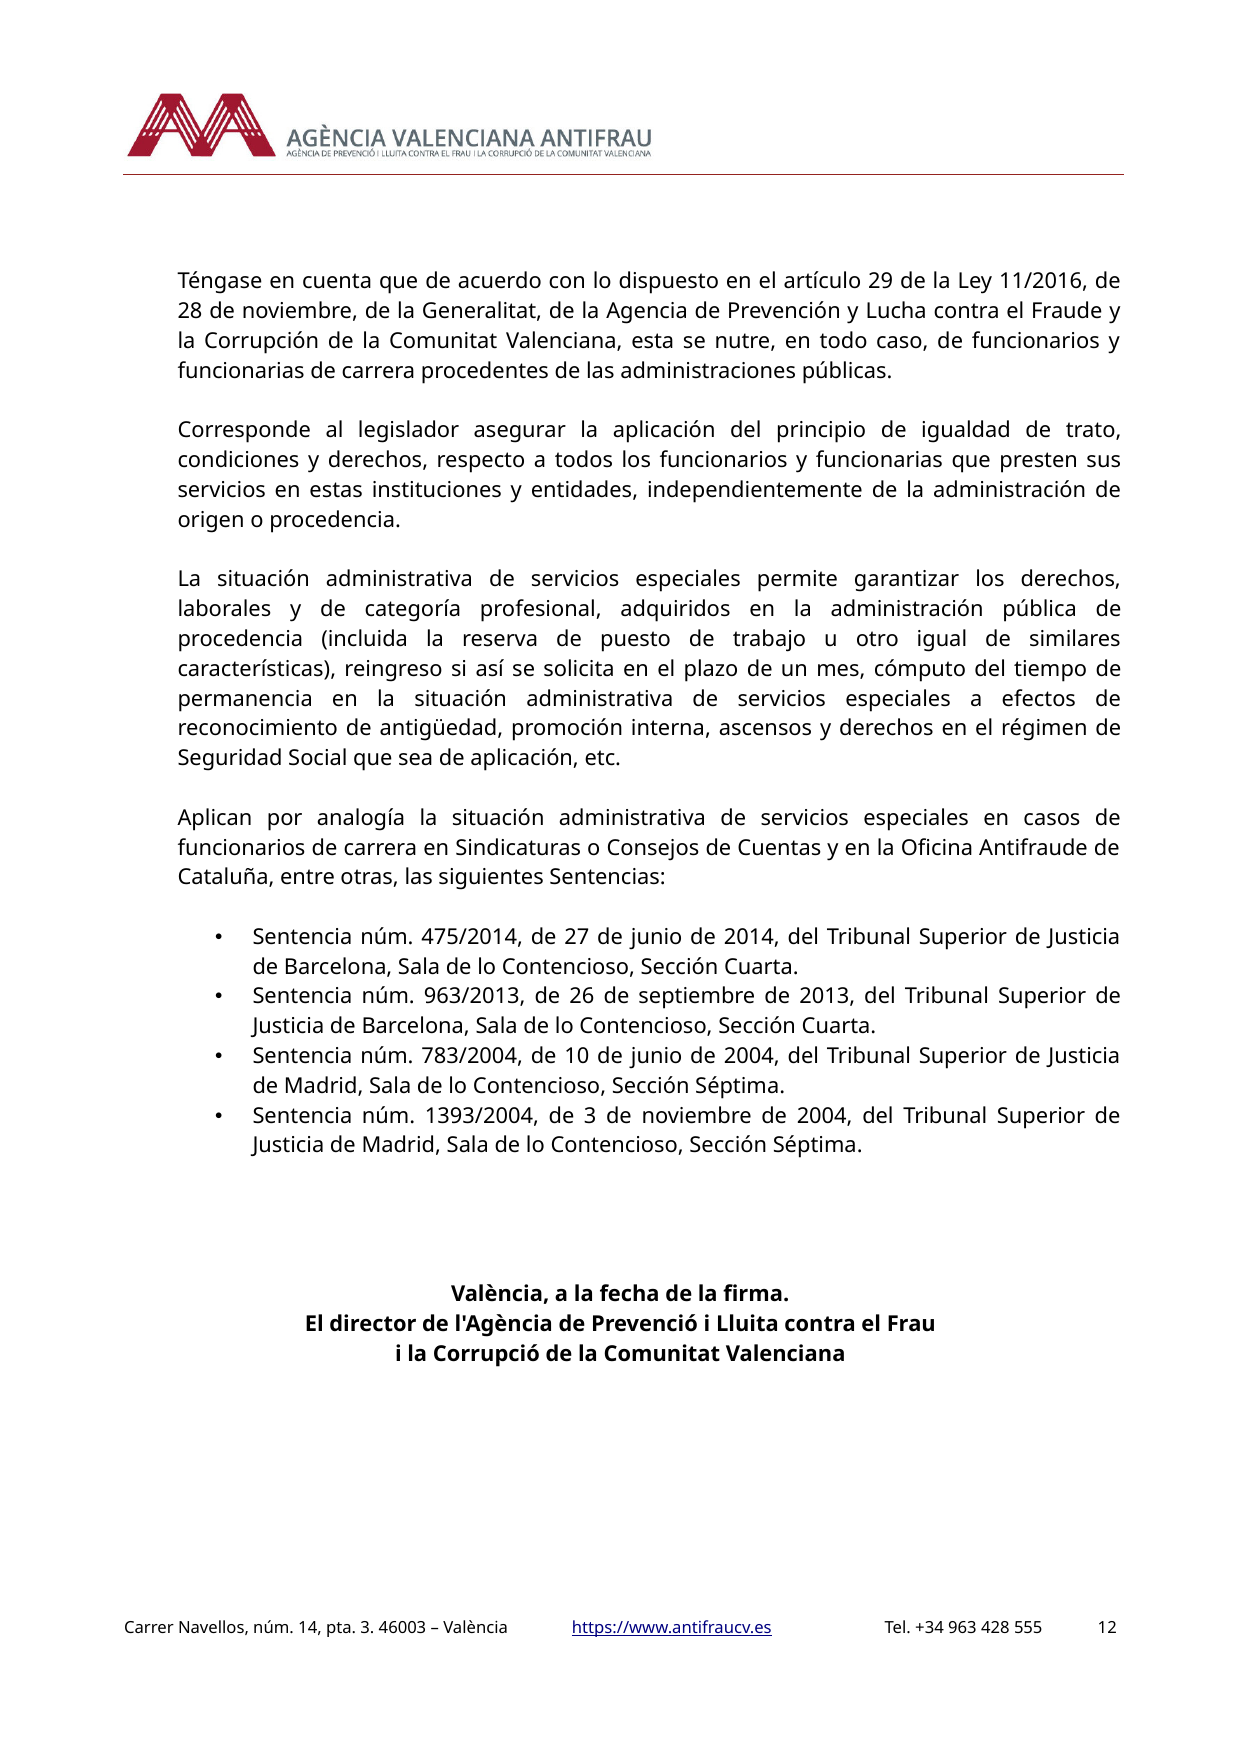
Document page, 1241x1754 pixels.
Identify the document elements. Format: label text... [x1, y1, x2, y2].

list Sentencia núm. 783/2004, de 10 de junio de 2004, del Tribunal Superior de Justicia de Madrid, Sala de lo Contencioso, Sección Séptima. [215, 1040, 1122, 1100]
text Aplican por analogía la situación administrativa de servicios especiales en casos de funcionarios de carrera en Sindicaturas o Consejos de Cuentas y en la Oficina Antifraude de Cataluña, entre otras, las siguientes Sentencias: [177, 802, 1122, 891]
picture [122, 81, 655, 166]
list Sentencia núm. 1393/2004, de 3 de noviembre de 2004, del Tribunal Superior de Justicia de Madrid, Sala de lo Contencioso, Sección Séptima. [215, 1100, 1122, 1159]
text El director de l'Agència de Prevenció i Lluita contra el Frau [118, 1308, 1122, 1338]
text La situación administrativa de servicios especiales permite garantizar los derechos, laborales y de categoría profesional, adquiridos en la administración pública de procedencia (incluida la reserva de puesto de trabajo u otro igual de similares características), reingreso si así se solicita en el plazo de un mes, cómputo del tiempo de permanencia en la situación administrativa de servicios especiales a efectos de reconocimiento de antigüedad, promoción interna, ascensos y derechos en el régimen de Seguridad Social que sea de aplicación, etc. [177, 563, 1122, 772]
list Sentencia núm. 963/2013, de 26 de septiembre de 2013, del Tribunal Superior de Justicia de Barcelona, Sala de lo Contencioso, Sección Cuarta. [215, 981, 1122, 1040]
text Téngase en cuenta que de acuerdo con lo dispuesto en el artículo 29 de la Ley 11/2016, de 28 de noviembre, de la Generalitat, de la Agencia de Prevención y Lucha contra el Fraude y la Corrupción de la Comunitat Valenciana, esta se nutre, en todo caso, de funcionarios y funcionarias de carrera procedentes de las administraciones públicas. [177, 266, 1122, 385]
text València, a la fecha de la firma. [118, 1278, 1122, 1308]
text Corresponde al legislador asegurar la aplicación del principio de igualdad de trato, condiciones y derechos, respecto a todos los funcionarios y funcionarias que presten sus servicios en estas instituciones y entidades, independientemente de la administración de origen o procedencia. [177, 414, 1122, 534]
list Sentencia núm. 475/2014, de 27 de junio de 2014, del Tribunal Superior de Justicia de Barcelona, Sala de lo Contencioso, Sección Cuarta. [215, 921, 1122, 981]
text i la Corrupció de la Comunitat Valenciana [118, 1338, 1122, 1368]
